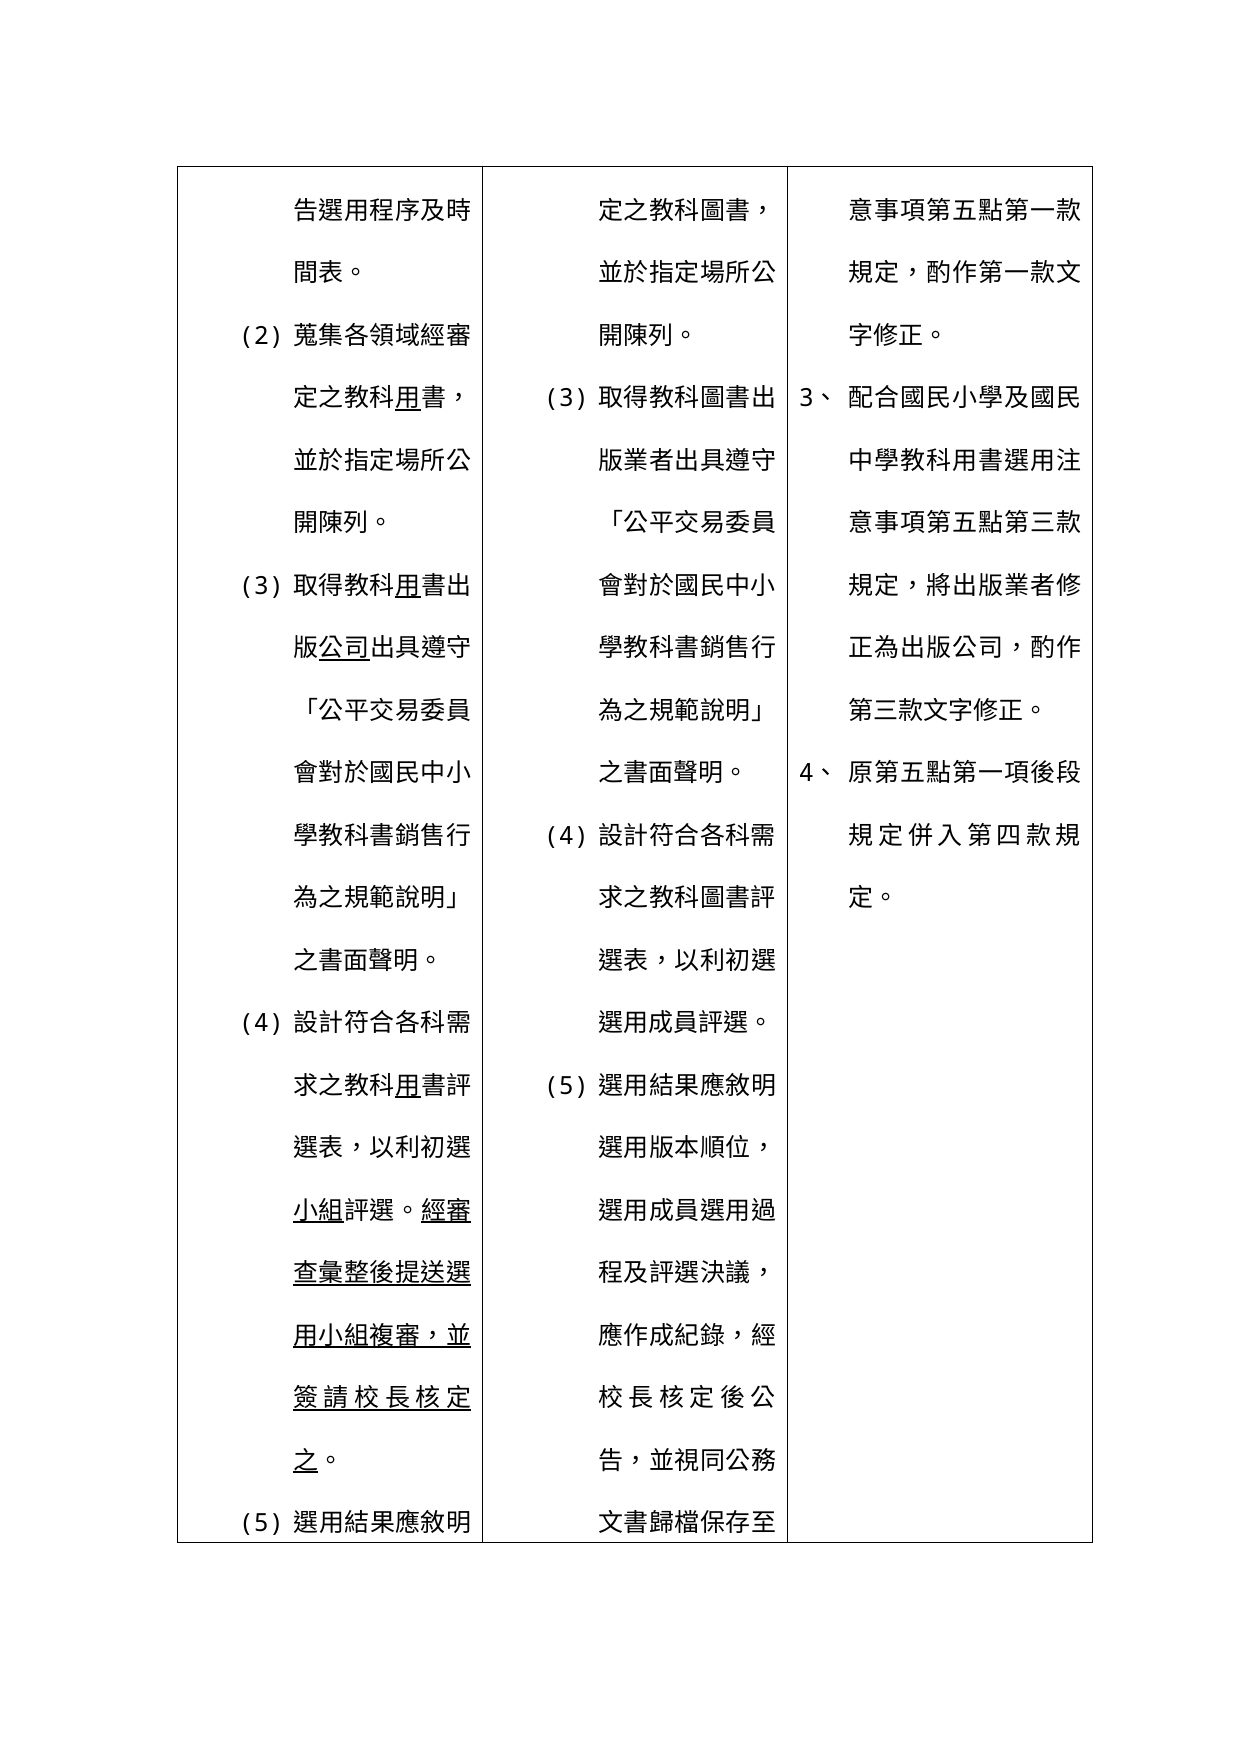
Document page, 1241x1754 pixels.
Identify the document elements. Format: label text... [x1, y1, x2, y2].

table_cell 各校選用採購教科圖書之程序如下： 學校應於每年五月起選用，並於選用一個月前，公告選用程序及 時間表。 蒐集各領域經審定之教科圖書，並於指定場所公開陳列。 取得教科圖書出版業者出具遵守「公平交易委員會對於國民中小學教科書銷售行為之規範說明」之書面聲明。 設計符合各科需求之教科圖書評選表，以利初選選用成員評選。 選用結果應敘明選用版本順位，選用成員選用過程及評選決議， 應作成紀錄，經校長核定後公告，並視同公務文書歸檔保存至少二十年。 每學年度應召開教科圖書選用檢討會議，作為次學年度選用教科圖書之參考。 [483, 167, 787, 1542]
table_cell 意事項第五點第一款規定，酌作第一款文字修正。 配合國民小學及國民中學教科用書選用注意事項第五點第三款規定，將出版業者修正為出版公司，酌作第三款文字修正。 原第五點第一項後段規定併入第四款規定。 [788, 167, 1092, 1542]
table_cell 各校選用採購教科用書之程序如下： 學校自每年五月一日起，始得開始選用，並至五月三十一日前完成；開始選用日一個月前，應公告選用程序及時間表。 蒐集各領域經審定之教科用書，並於指定場所公開陳列。 取得教科用書出版公司出具遵守「公平交易委員會對於國民中小學教科書銷售行為之規範說明」之書面聲明。 設計符合各科需求之教科用書評選表，以利初選小組評選。經審查彙整後提送選用小組複審，並簽請校長核定之。 選用結果應敘明選用版本順位，選用小組選用過程及評選決議，應作成紀錄，經校長核定後公告，並視同公務文書歸檔保存至少二十年。 每學年度應召開教科用書選用檢討會議，作為次學年度選用教科用書之參考。 [178, 167, 482, 1542]
